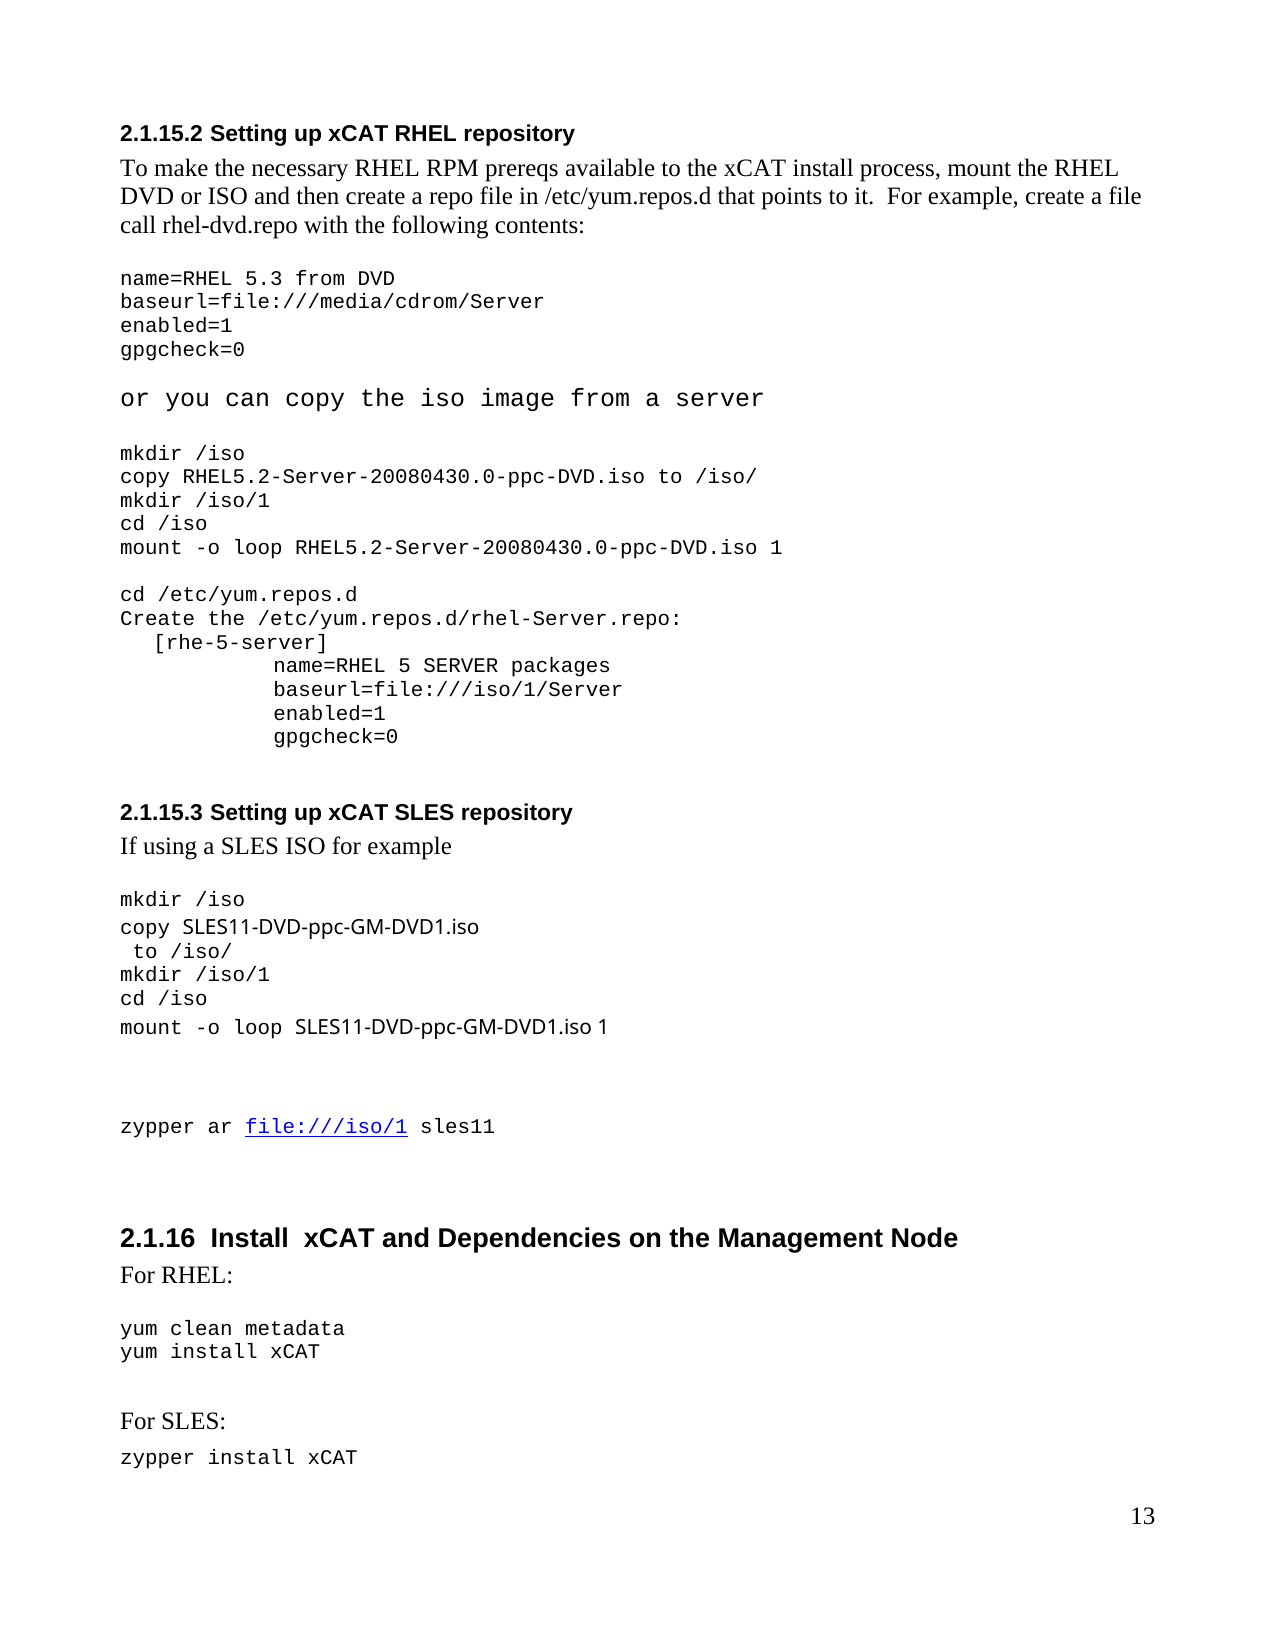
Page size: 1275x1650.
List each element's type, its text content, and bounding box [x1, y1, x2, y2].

text For RHEL: [120, 1260, 1155, 1289]
text gpgcheck=0 [120, 726, 1155, 750]
text cd /iso [120, 513, 1155, 537]
text yum clean metadata [120, 1317, 1155, 1341]
text For SLES: [120, 1406, 1155, 1435]
text mkdir /iso/1 [120, 490, 1155, 513]
text zypper ar file:///iso/1 sles11 [120, 1116, 1155, 1140]
text mkdir /iso/1 [120, 964, 1155, 988]
text mkdir /iso [120, 889, 1155, 912]
text cd /iso [120, 988, 1155, 1012]
subtitle Install xCAT and Dependencies on the Management Node [120, 1222, 1155, 1254]
text baseurl=file:///media/cdrom/Server [120, 291, 1155, 315]
text yum install xCAT [120, 1341, 1155, 1365]
text or you can copy the iso image from a server [120, 386, 1155, 414]
text To make the necessary RHEL RPM prereqs available to the xCAT install process, mount the RHEL DVD or ISO and then create a repo file in /etc/yum.repos.d that points to it. For example, create a file call rhel-dvd.repo with the following contents: [120, 153, 1155, 239]
text name=RHEL 5 SERVER packages [120, 655, 1155, 679]
text name=RHEL 5.3 from DVD [120, 268, 1155, 291]
text enabled=1 [120, 703, 1155, 726]
text zypper install xCAT [120, 1447, 1155, 1471]
text [rhe-5-server] [120, 632, 1155, 655]
text If using a SLES ISO for example [120, 831, 1155, 860]
subtitle Setting up xCAT SLES repository [120, 798, 1155, 825]
text enabled=1 [120, 315, 1155, 338]
text cd /etc/yum.repos.d [120, 584, 1155, 608]
text copy SLES11-DVD-ppc-GM-DVD1.iso [120, 912, 1155, 941]
subtitle Setting up xCAT RHEL repository [120, 120, 1155, 146]
text to /iso/ [120, 941, 1155, 964]
text mkdir /iso [120, 442, 1155, 466]
text copy RHEL5.2-Server-20080430.0-ppc-DVD.iso to /iso/ [120, 466, 1155, 490]
text gpgcheck=0 [120, 338, 1155, 362]
text baseurl=file:///iso/1/Server [120, 679, 1155, 703]
text mount -o loop RHEL5.2-Server-20080430.0-ppc-DVD.iso 1 [120, 537, 1155, 561]
text mount -o loop SLES11-DVD-ppc-GM-DVD1.iso 1 [120, 1012, 1155, 1040]
text Create the /etc/yum.repos.d/rhel-Server.repo: [120, 608, 1155, 632]
